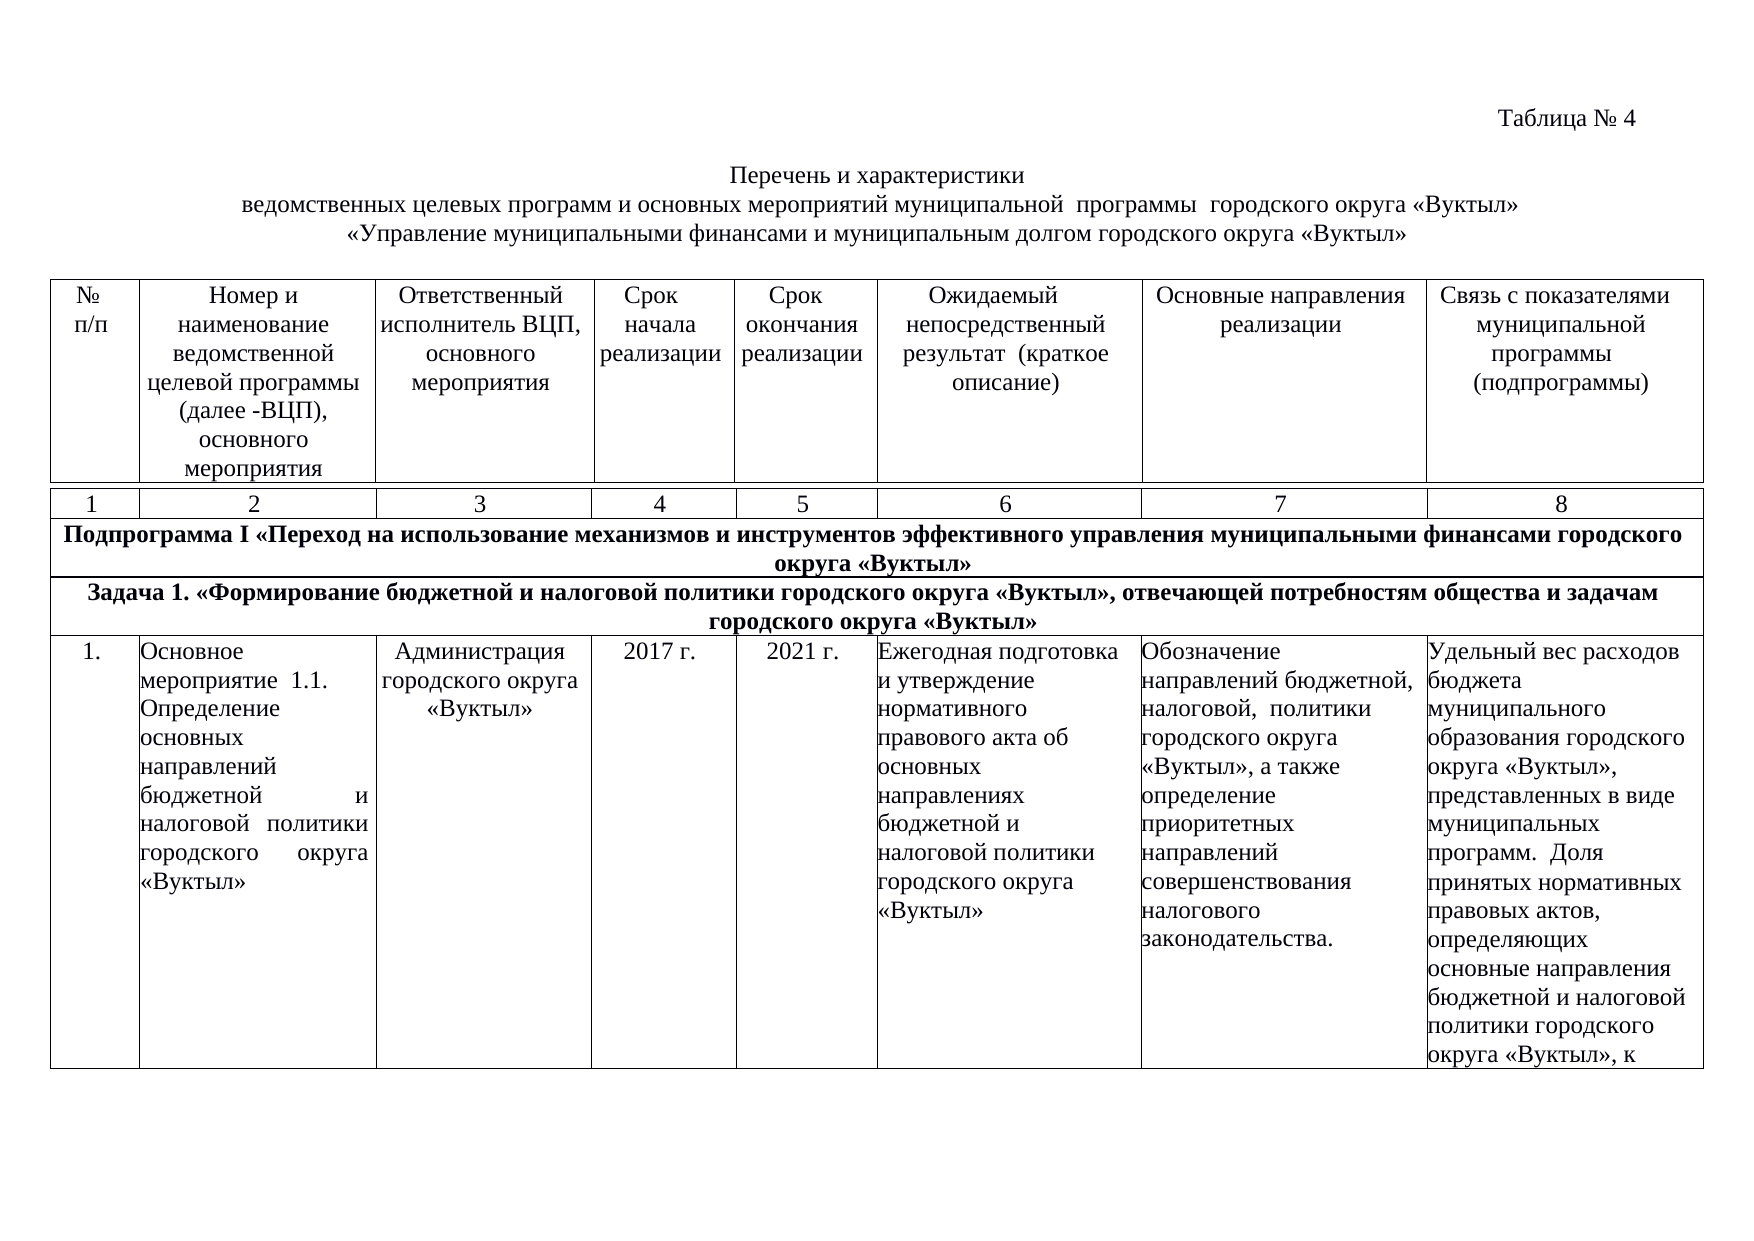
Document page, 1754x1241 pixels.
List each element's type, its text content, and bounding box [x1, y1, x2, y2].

table_header 3 [377, 489, 591, 518]
table_header 1 [51, 489, 139, 518]
text «Управление муниципальными финансами и муниципальным долгом городского округа «Вуктыл» [118, 218, 1636, 246]
table_cell Подпрограмма I «Переход на использование механизмов и инструментов эффективного управления муниципальными финансами городского округа «Вуктыл» [51, 519, 1703, 576]
table_header Ответственный исполнитель ВЦП, основного мероприятия [376, 280, 594, 482]
table_header Срок начала реализации [595, 280, 734, 482]
table_cell Обозначение направлений бюджетной, налоговой, политики городского округа «Вуктыл», а также определение приоритетных направлений совершенствования налогового законодательства. [1142, 636, 1427, 1068]
table_cell 2021 г. [737, 636, 877, 1068]
table_cell Основное мероприятие 1.1. Определение основных направлений бюджетной и налоговой политики городского округа «Вуктыл» [140, 636, 376, 1068]
table_cell 2017 г. [592, 636, 736, 1068]
table_header Номер и наименование ведомственной целевой программы (далее -ВЦП), основного мероприятия [140, 280, 375, 482]
subtitle Таблица № 4 [118, 103, 1636, 131]
table_header Основные направления реализации [1143, 280, 1426, 482]
table_header № п/п [51, 280, 139, 482]
table_cell Удельный вес расходов бюджета муниципального образования городского округа «Вуктыл», представленных в виде муниципальных программ. Доля принятых нормативных правовых актов, определяющих основные направления бюджетной и налоговой политики городского округа «Вуктыл», к [1428, 636, 1703, 1068]
table_header 6 [878, 489, 1141, 518]
table_cell Ежегодная подготовка и утверждение нормативного правового акта об основных направлениях бюджетной и налоговой политики городского округа «Вуктыл» [878, 636, 1141, 1068]
table_header 8 [1428, 489, 1703, 518]
table_header Срок окончания реализации [735, 280, 877, 482]
table_cell Администрация городского округа «Вуктыл» [377, 636, 591, 1068]
table_header 4 [592, 489, 736, 518]
table_header 2 [140, 489, 376, 518]
table_header 7 [1142, 489, 1427, 518]
table_header Ожидаемый непосредственный результат (краткое описание) [878, 280, 1142, 482]
table_header Связь с показателями муниципальной программы (подпрограммы) [1427, 280, 1703, 482]
text ведомственных целевых программ и основных мероприятий муниципальной программы городского округа «Вуктыл» [118, 189, 1636, 218]
text Перечень и характеристики [118, 160, 1636, 189]
table_header 5 [737, 489, 877, 518]
table_cell Задача 1. «Формирование бюджетной и налоговой политики городского округа «Вуктыл», отвечающей потребностям общества и задачам городского округа «Вуктыл» [51, 578, 1703, 635]
table_cell 1. [51, 636, 139, 1068]
